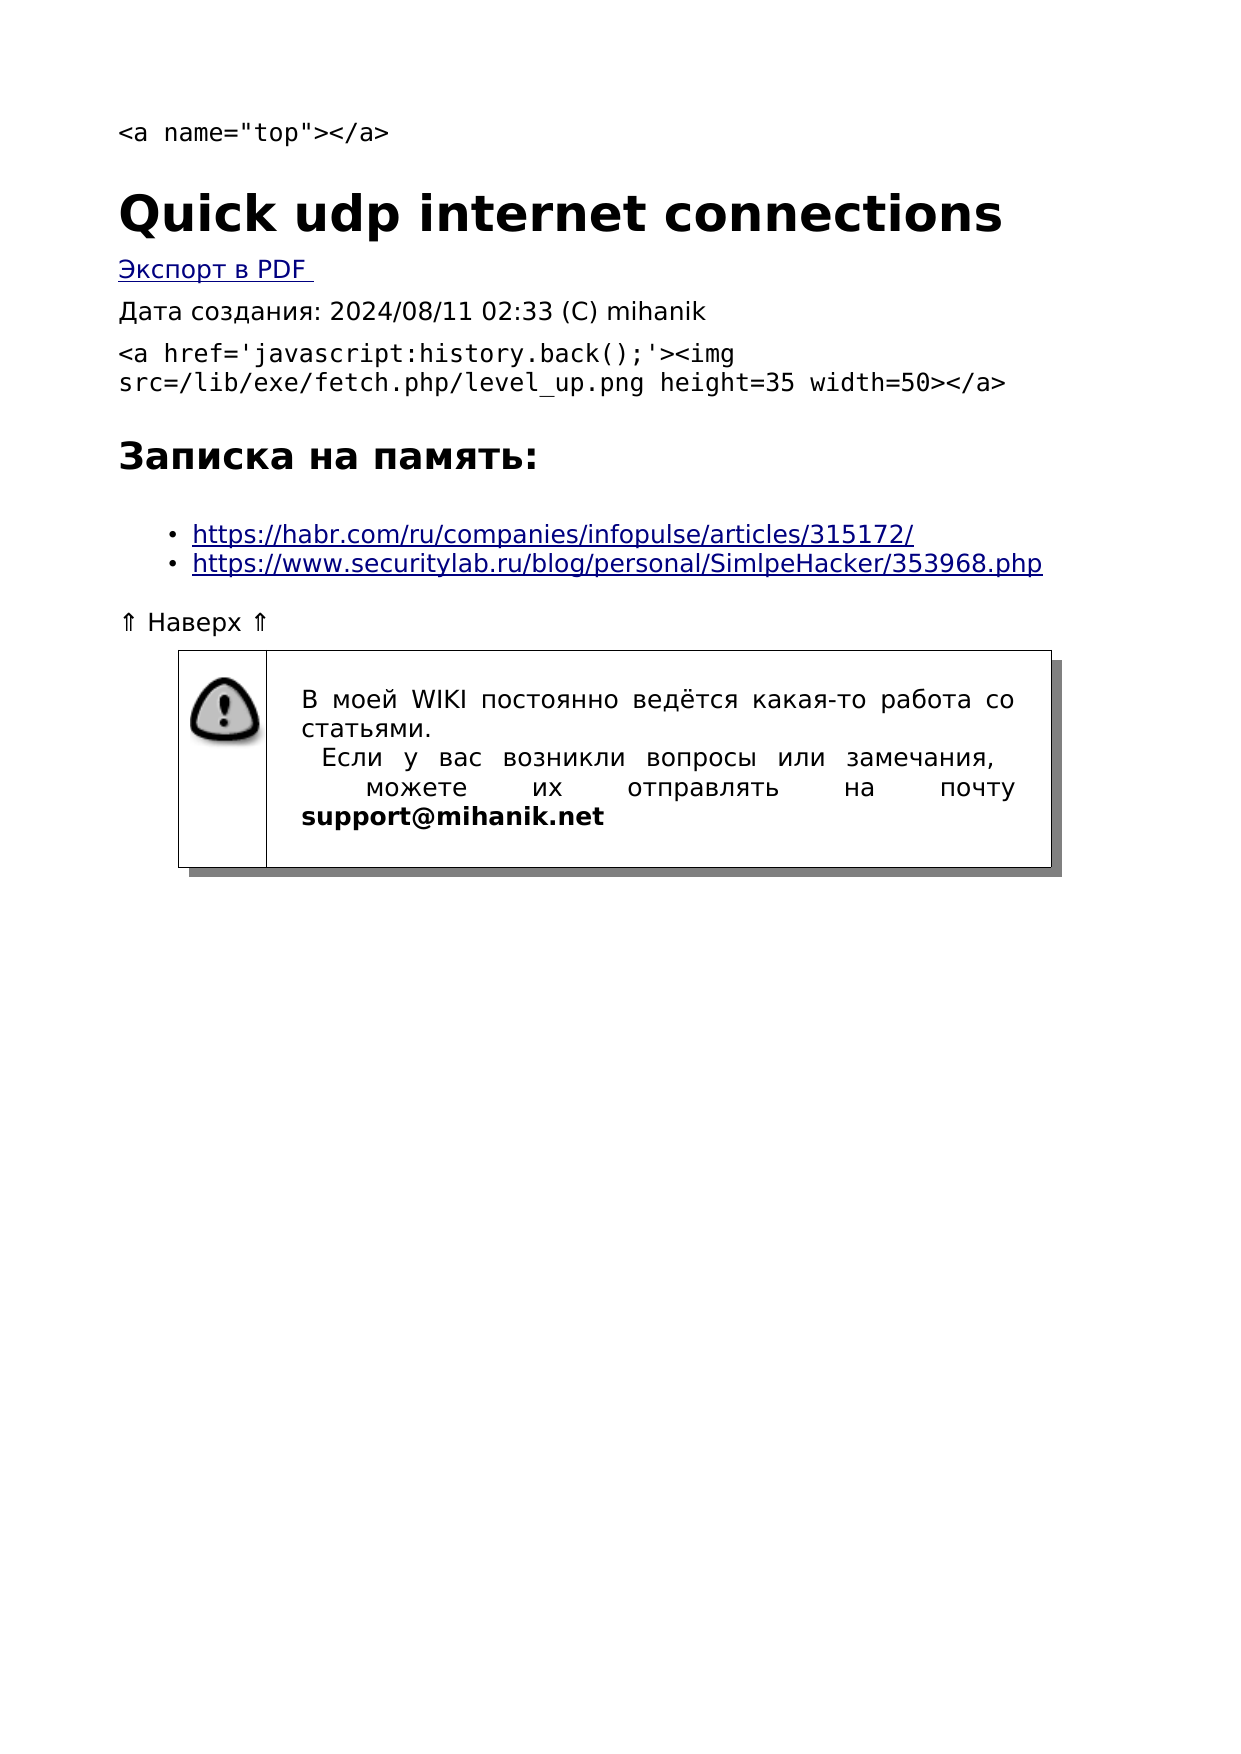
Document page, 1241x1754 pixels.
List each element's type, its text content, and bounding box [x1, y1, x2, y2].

picture [190, 673, 266, 749]
table_header [179, 651, 266, 867]
text ⇑ Наверх ⇑ [118, 608, 1122, 637]
text Дата создания: 2024/08/11 02:33 (C) mihanik [118, 297, 1122, 326]
text <a href='javascript:history.back();'><img src=/lib/exe/fetch.php/level_up.png height=35 width=50></a> [118, 339, 1122, 397]
subtitle Quick udp internet connections [118, 185, 1122, 243]
subtitle Записка на память: [118, 435, 1122, 478]
list https://www.securitylab.ru/blog/personal/SimlpeHacker/353968.php [177, 549, 1122, 579]
list https://habr.com/ru/companies/infopulse/articles/315172/ [177, 520, 1122, 549]
text <a name="top"></a> [118, 118, 1122, 147]
table_header В моей WIKI постоянно ведётся какая-то работа со статьями. Если у вас возникли вопросы или замечания, можете их отправлять на почту support@mihanik.net [267, 651, 1051, 867]
text Экспорт в PDF [118, 256, 1122, 285]
